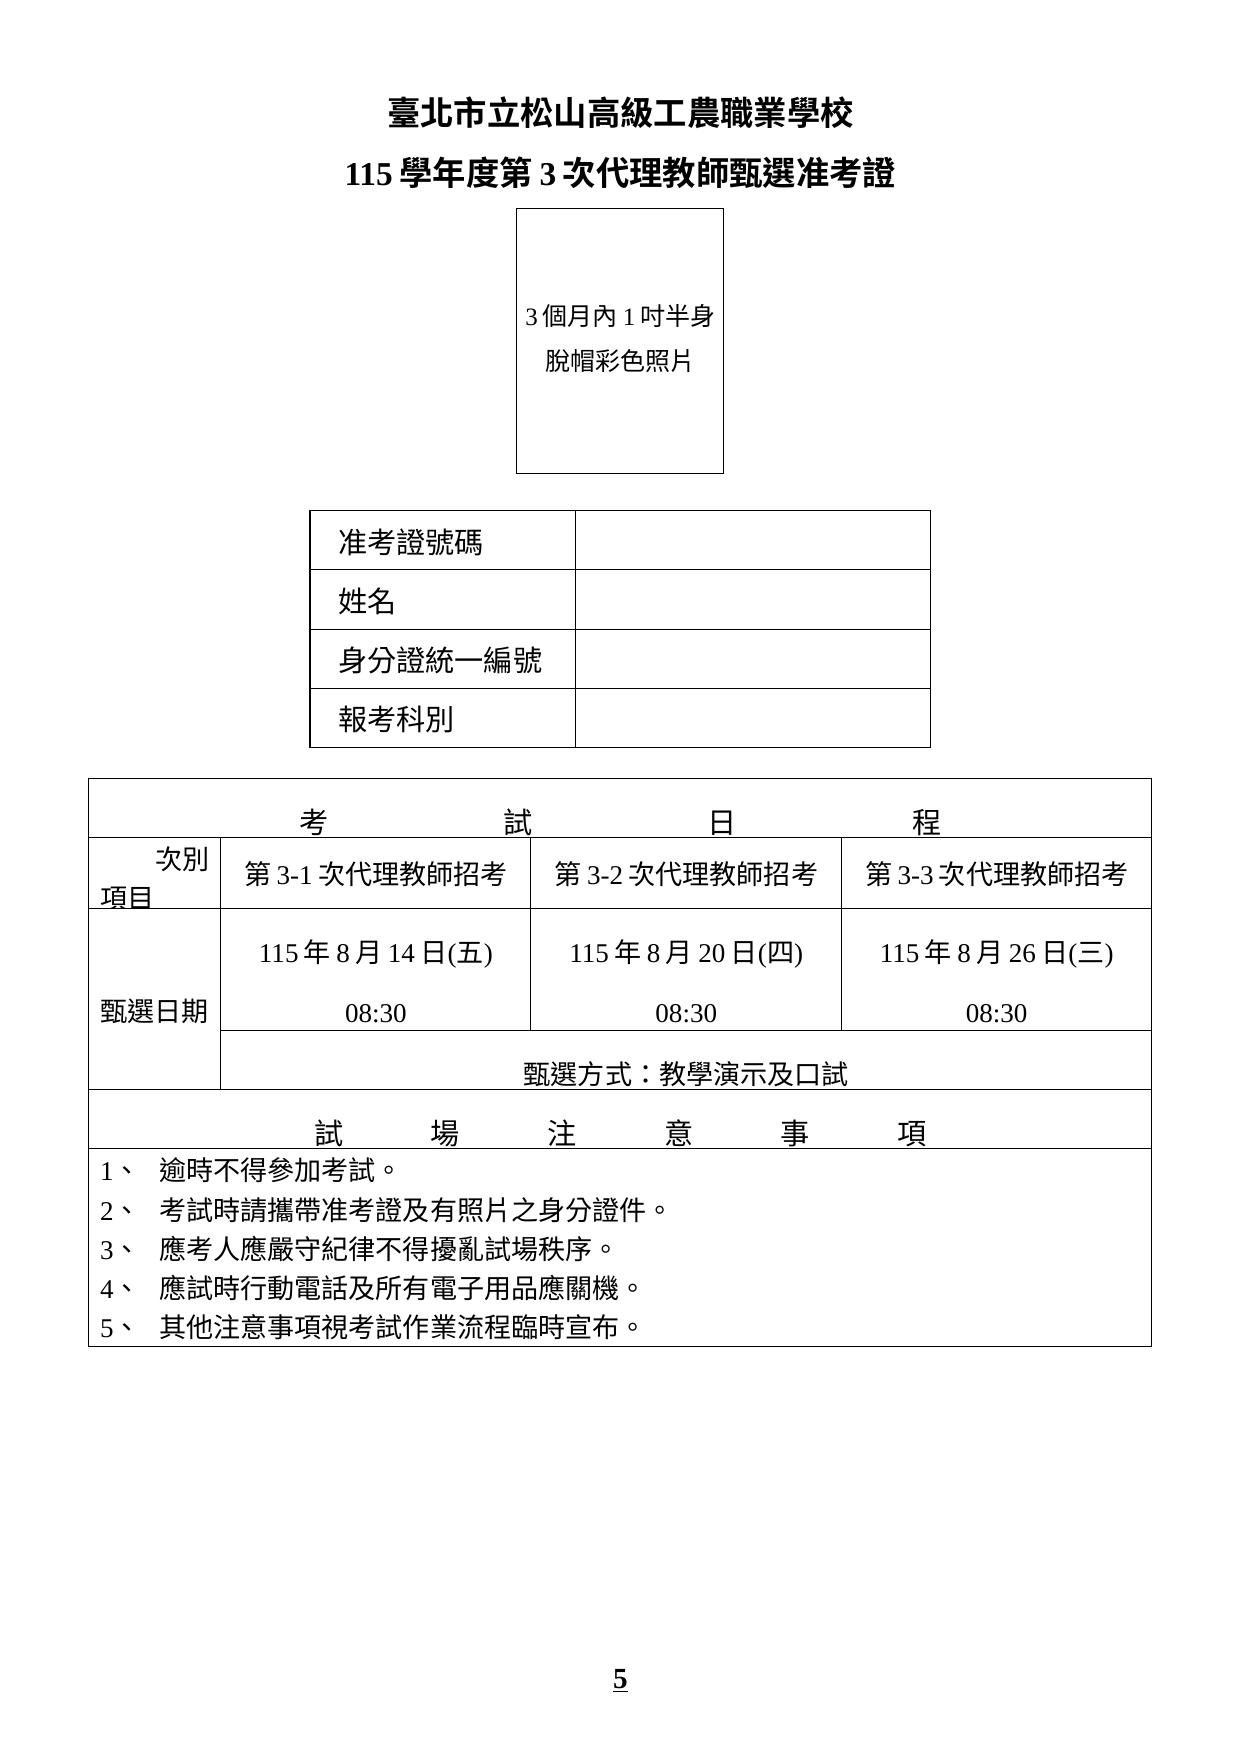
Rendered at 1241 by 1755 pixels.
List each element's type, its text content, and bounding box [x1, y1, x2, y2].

table_cell 第3-1次代理教師招考 [221, 838, 530, 907]
table_cell 身分證統一編號 [311, 630, 575, 687]
table_header [576, 511, 930, 569]
table_cell 次別 項目 [89, 838, 220, 907]
table_header 准考證號碼 [311, 511, 575, 569]
table_cell 試 場 注 意 事 項 [89, 1090, 1151, 1148]
table_cell 甄選方式：教學演示及口試 [221, 1031, 1151, 1089]
text 115學年度第3次代理教師甄選准考證 [89, 147, 1152, 195]
table_cell [576, 630, 930, 687]
table_cell 115年8月20日(四) 08:30 逾時不得參加 [531, 909, 841, 1030]
table_header 考 試 日 程 [89, 779, 1151, 837]
table_cell 姓名 [311, 570, 575, 628]
table_cell 115年8月14日(五) 08:30 逾時不得參加 [221, 909, 530, 1030]
text 臺北市立松山高級工農職業學校 [89, 87, 1152, 135]
table_cell [576, 689, 930, 747]
table_cell 甄選日期 [89, 909, 220, 1089]
table_cell [576, 570, 930, 628]
table_cell 逾時不得參加考試。 考試時請攜帶准考證及有照片之身分證件。 應考人應嚴守紀律不得擾亂試場秩序。 應試時行動電話及所有電子用品應關機。 其他注意事項視考試作業流程臨時宣布。 [89, 1149, 1151, 1346]
table_cell 報考科別 [311, 689, 575, 747]
table_header 3個月內1吋半身 脫帽彩色照片 [517, 209, 723, 473]
table_cell 115年8月26日(三) 08:30 逾時不得參加 [842, 909, 1151, 1030]
table_cell 第3-2次代理教師招考 [531, 838, 841, 907]
table_cell 第3-3次代理教師招考 [842, 838, 1151, 907]
